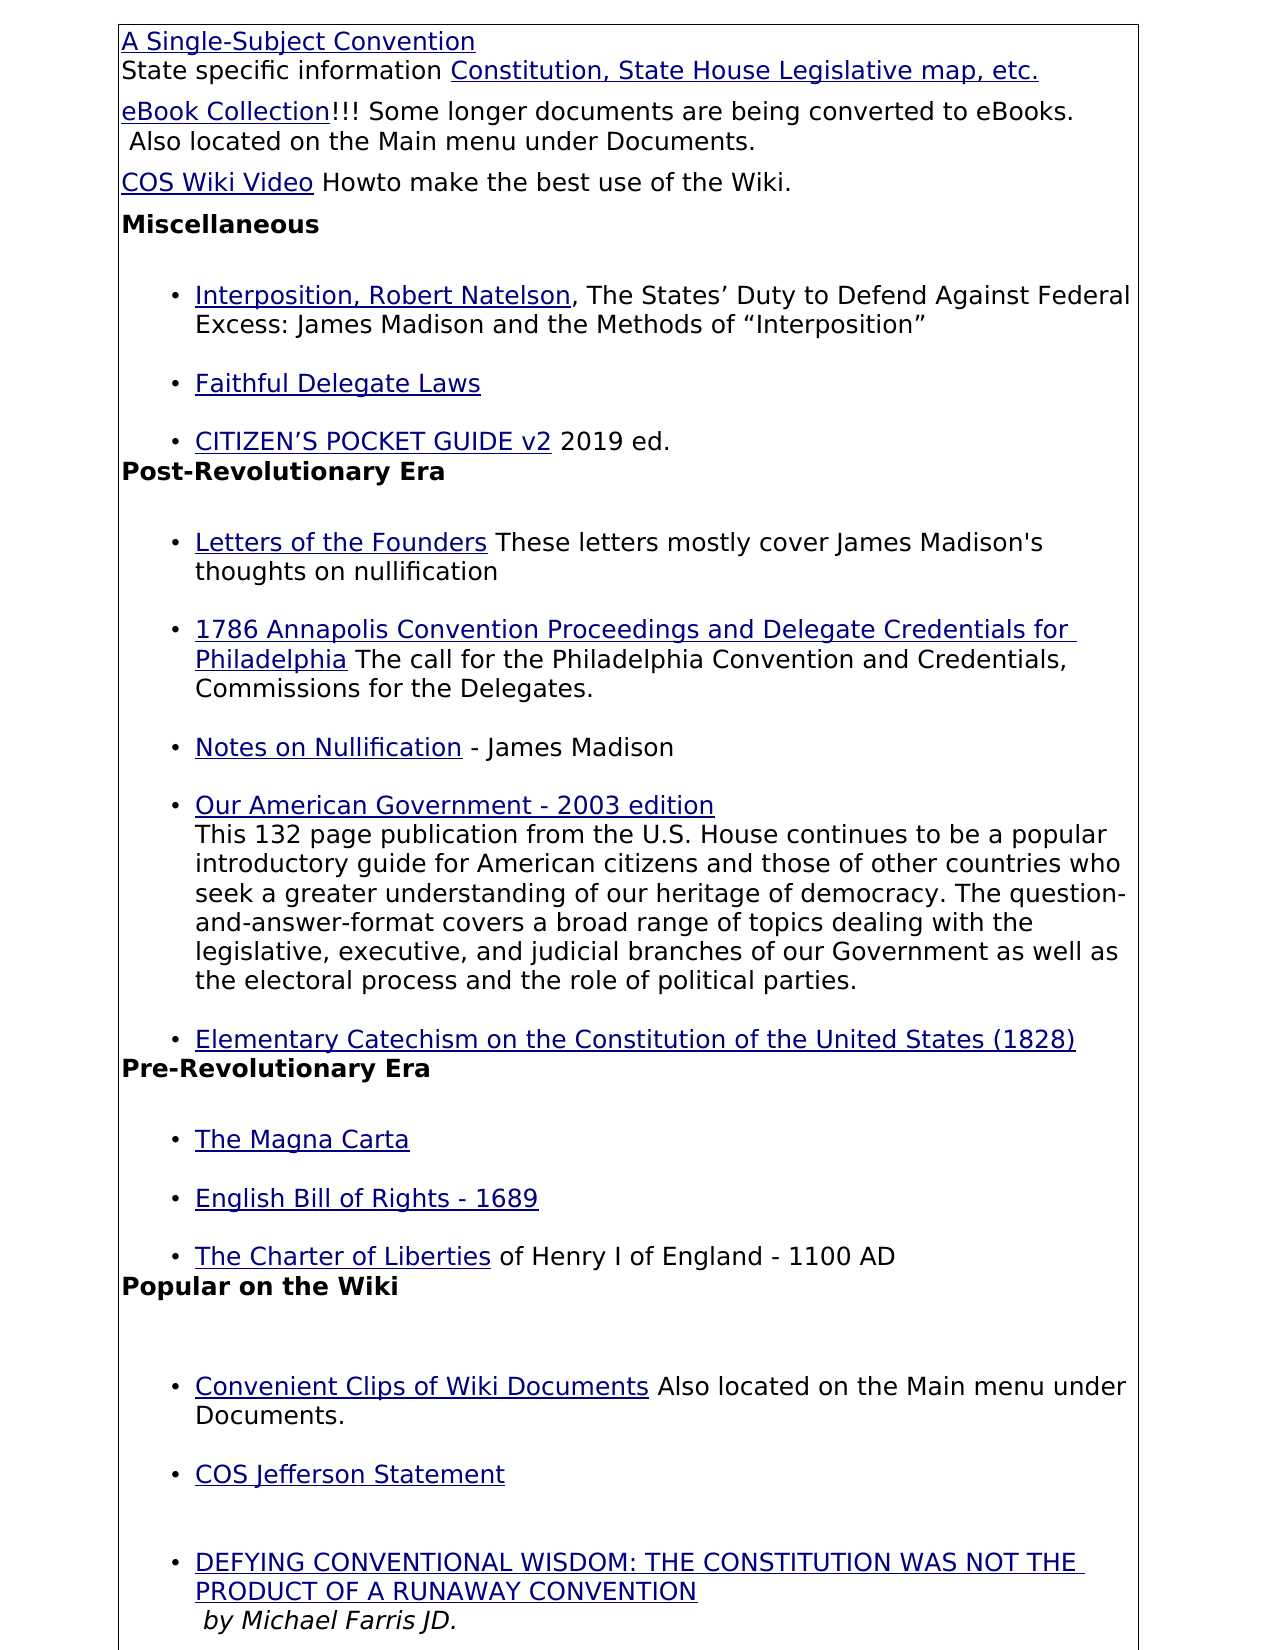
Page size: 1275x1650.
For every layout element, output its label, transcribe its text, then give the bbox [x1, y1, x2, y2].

table_header A Single-Subject Convention State specific information Constitution, State House Legislative map, etc. eBook Collection!!! Some longer documents are being converted to eBooks. Also located on the Main menu under Documents. COS Wiki Video Howto make the best use of the Wiki. Miscellaneous Interposition, Robert Natelson, The States’ Duty to Defend Against Federal Excess: James Madison and the Methods of “Interposition” Faithful Delegate Laws CITIZEN’S POCKET GUIDE v2 2019 ed. Post-Revolutionary Era Letters of the Founders These letters mostly cover James Madison's thoughts on nullification 1786 Annapolis Convention Proceedings and Delegate Credentials for Philadelphia The call for the Philadelphia Convention and Credentials, Commissions for the Delegates. Notes on Nullification - James Madison Our American Government - 2003 edition This 132 page publication from the U.S. House continues to be a popular introductory guide for American citizens and those of other countries who seek a greater understanding of our heritage of democracy. The question-and-answer-format covers a broad range of topics dealing with the legislative, executive, and judicial branches of our Government as well as the electoral process and the role of political parties. Elementary Catechism on the Constitution of the United States (1828) Pre-Revolutionary Era The Magna Carta English Bill of Rights - 1689 The Charter of Liberties of Henry I of England - 1100 AD Popular on the Wiki Convenient Clips of Wiki Documents Also located on the Main menu under Documents. COS Jefferson Statement DEFYING CONVENTIONAL WISDOM: THE CONSTITUTION WAS NOT THE PRODUCT OF A RUNAWAY CONVENTION by Michael Farris JD. Restoring the Rule of Law - With States Leading the Way - by Governor Greg Abbott Whether the Second Amendment Secures an Individual Right [119, 25, 1138, 1650]
